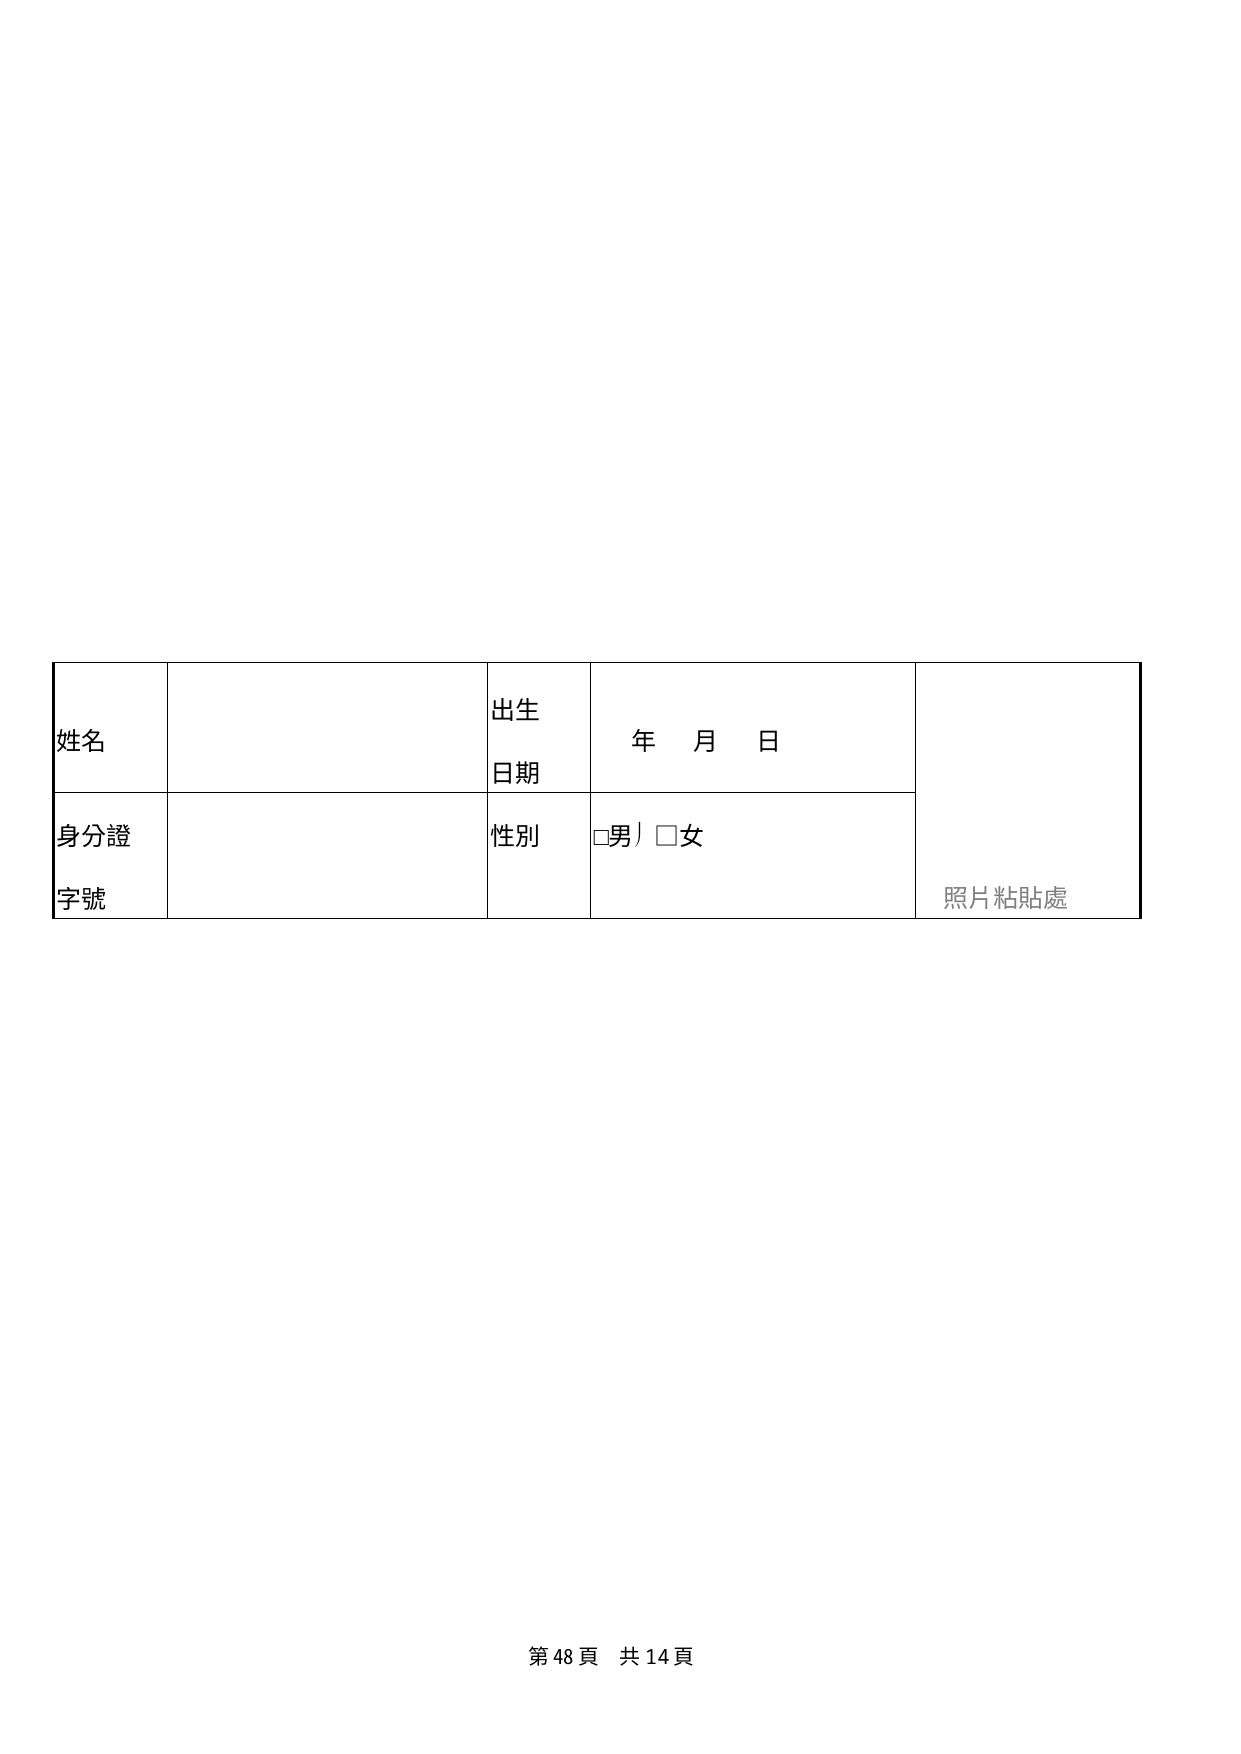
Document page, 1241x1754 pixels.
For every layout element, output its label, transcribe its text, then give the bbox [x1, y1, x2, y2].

table_cell 照片粘貼處 [916, 663, 1139, 918]
table_cell 身分證 字號 [55, 793, 167, 918]
table_cell □男 □女 [591, 793, 915, 918]
table_cell 出生 日期 [488, 663, 590, 792]
table_cell 年 月 日 [591, 663, 915, 792]
table_cell [168, 663, 487, 792]
table_cell [168, 793, 487, 918]
table_cell 姓名 [55, 663, 167, 792]
table_cell 性別 [488, 793, 590, 918]
